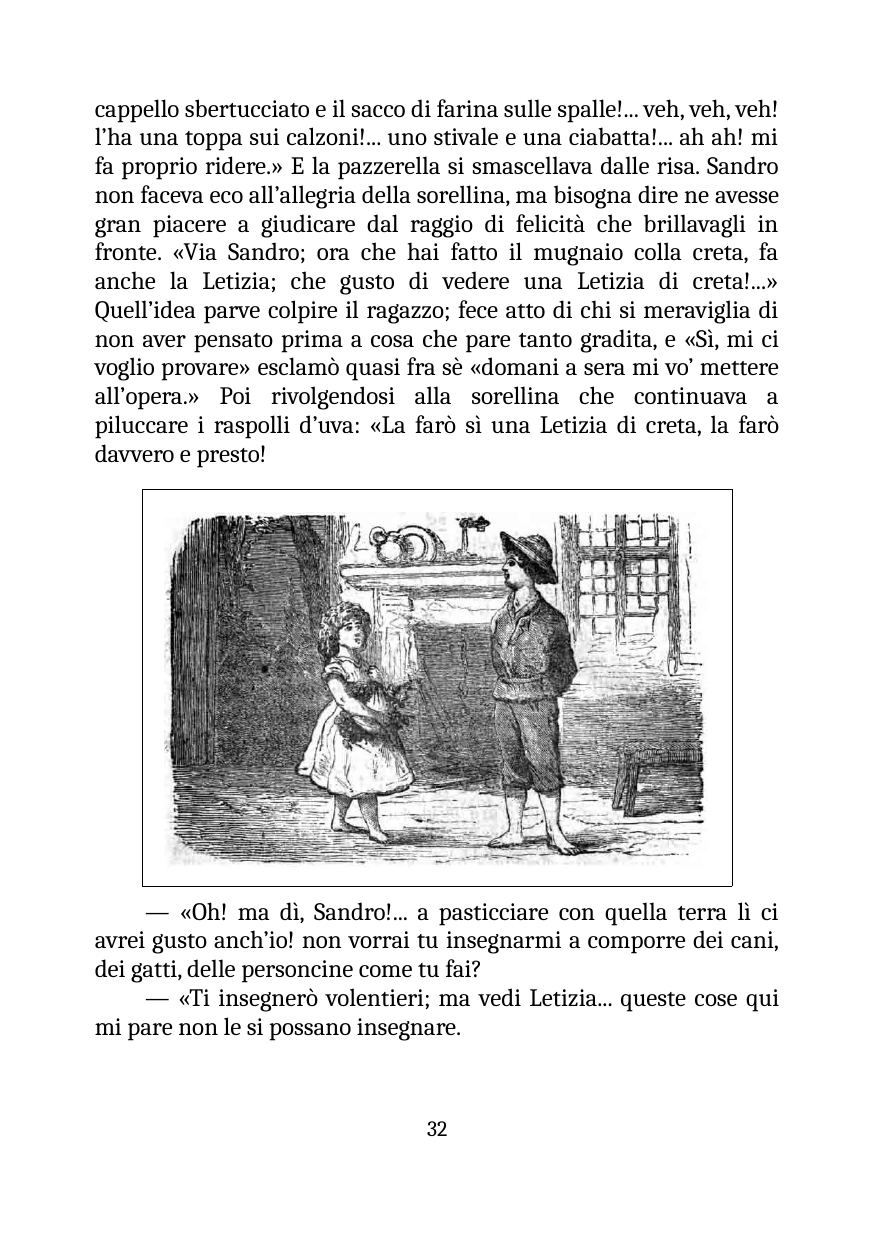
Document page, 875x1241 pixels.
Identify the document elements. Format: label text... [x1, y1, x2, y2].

text — «Ti insegnerò volentieri; ma vedi Letizia... queste cose qui mi pare non le si possano insegnare. [94, 984, 779, 1041]
picture [164, 506, 710, 870]
text cappello sbertucciato e il sacco di farina sulle spalle!... veh, veh, veh! l’ha una toppa sui calzoni!... uno stivale e una ciabatta!... ah ah! mi fa proprio ridere.» E la pazzerella si smascellava dalle risa. Sandro non faceva eco all’allegria della sorellina, ma bisogna dire ne avesse gran piacere a giudicare dal raggio di felicità che brillavagli in fronte. «Via Sandro; ora che hai fatto il mugnaio colla creta, fa anche la Letizia; che gusto di vedere una Letizia di creta!...» Quell’idea parve colpire il ragazzo; fece atto di chi si meraviglia di non aver pensato prima a cosa che pare tanto gradita, e «Sì, mi ci voglio provare» esclamò quasi fra sè «domani a sera mi vo’ mettere all’opera.» Poi rivolgendosi alla sorellina che continuava a piluccare i raspolli d’uva: «La farò sì una Letizia di creta, la farò davvero e presto! [94, 94, 779, 468]
text — «Oh! ma dì, Sandro!... a pasticciare con quella terra lì ci avrei gusto anch’io! non vorrai tu insegnarmi a comporre dei cani, dei gatti, delle personcine come tu fai? [94, 468, 779, 984]
